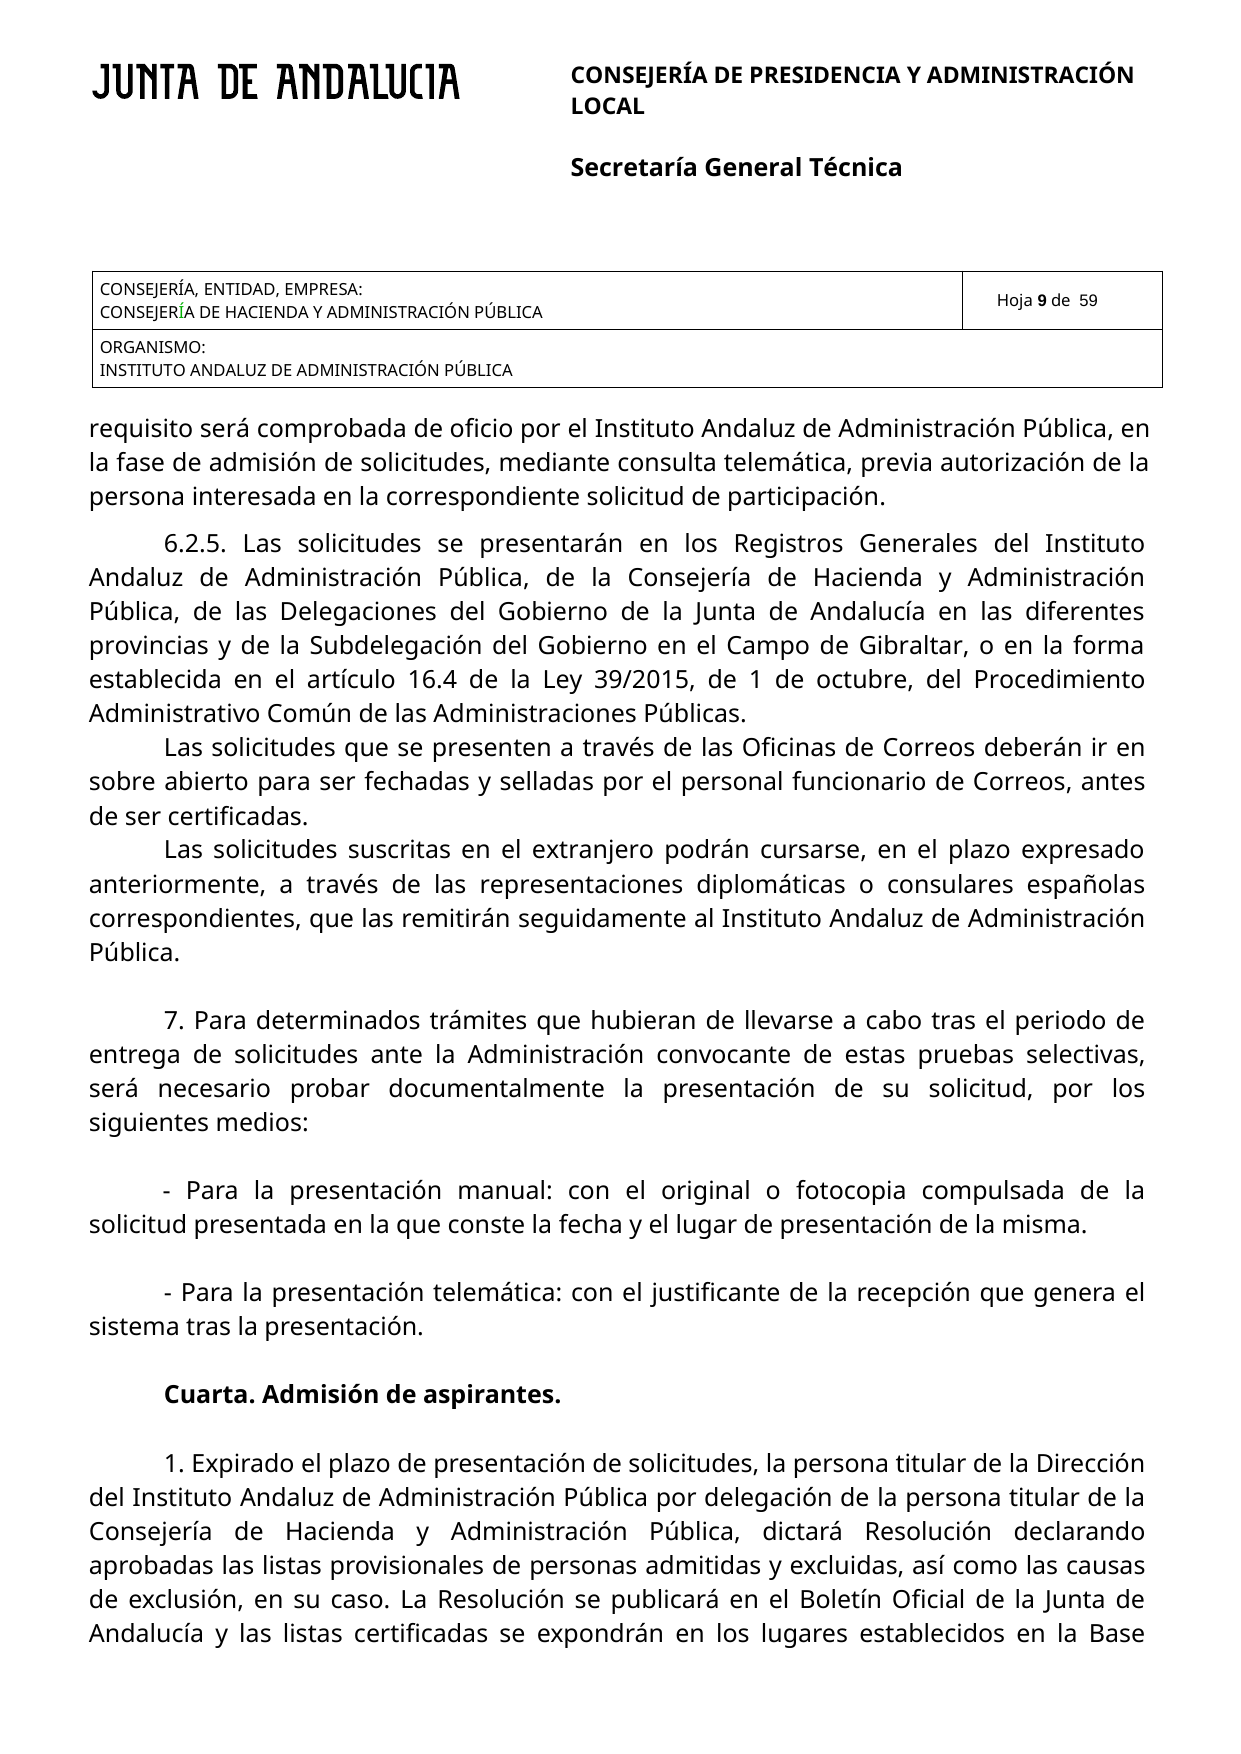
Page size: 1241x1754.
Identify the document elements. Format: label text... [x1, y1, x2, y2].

text 1. Expirado el plazo de presentación de solicitudes, la persona titular de la Dirección del Instituto Andaluz de Administración Pública por delegación de la persona titular de la Consejería de Hacienda y Administración Pública, dictará Resolución declarando aprobadas las listas provisionales de personas admitidas y excluidas, así como las causas de exclusión, en su caso. La Resolución se publicará en el Boletín Oficial de la Junta de Andalucía y las listas certificadas se expondrán en los lugares establecidos en la Base [89, 1445, 1147, 1650]
text 6.2.5. Las solicitudes se presentarán en los Registros Generales del Instituto Andaluz de Administración Pública, de la Consejería de Hacienda y Administración Pública, de las Delegaciones del Gobierno de la Junta de Andalucía en las diferentes provincias y de la Subdelegación del Gobierno en el Campo de Gibraltar, o en la forma establecida en el artículo 16.4 de la Ley 39/2015, de 1 de octubre, del Procedimiento Administrativo Común de las Administraciones Públicas. [89, 526, 1147, 730]
text 7. Para determinados trámites que hubieran de llevarse a cabo tras el periodo de entrega de solicitudes ante la Administración convocante de estas pruebas selectivas, será necesario probar documentalmente la presentación de su solicitud, por los siguientes medios: [89, 1002, 1147, 1139]
text Las solicitudes que se presenten a través de las Oficinas de Correos deberán ir en sobre abierto para ser fechadas y selladas por el personal funcionario de Correos, antes de ser certificadas. [89, 730, 1147, 832]
text - Para la presentación manual: con el original o fotocopia compulsada de la solicitud presentada en la que conste la fecha y el lugar de presentación de la misma. [89, 1173, 1147, 1241]
text Cuarta. Admisión de aspirantes. [89, 1377, 1147, 1411]
text Las solicitudes suscritas en el extranjero podrán cursarse, en el plazo expresado anteriormente, a través de las representaciones diplomáticas o consulares españolas correspondientes, que las remitirán seguidamente al Instituto Andaluz de Administración Pública. [89, 832, 1147, 968]
text - Para la presentación telemática: con el justificante de la recepción que genera el sistema tras la presentación. [89, 1275, 1147, 1343]
text requisito será comprobada de oficio por el Instituto Andaluz de Administración Pública, en la fase de admisión de solicitudes, mediante consulta telemática, previa autorización de la persona interesada en la correspondiente solicitud de participación. [89, 411, 1151, 513]
